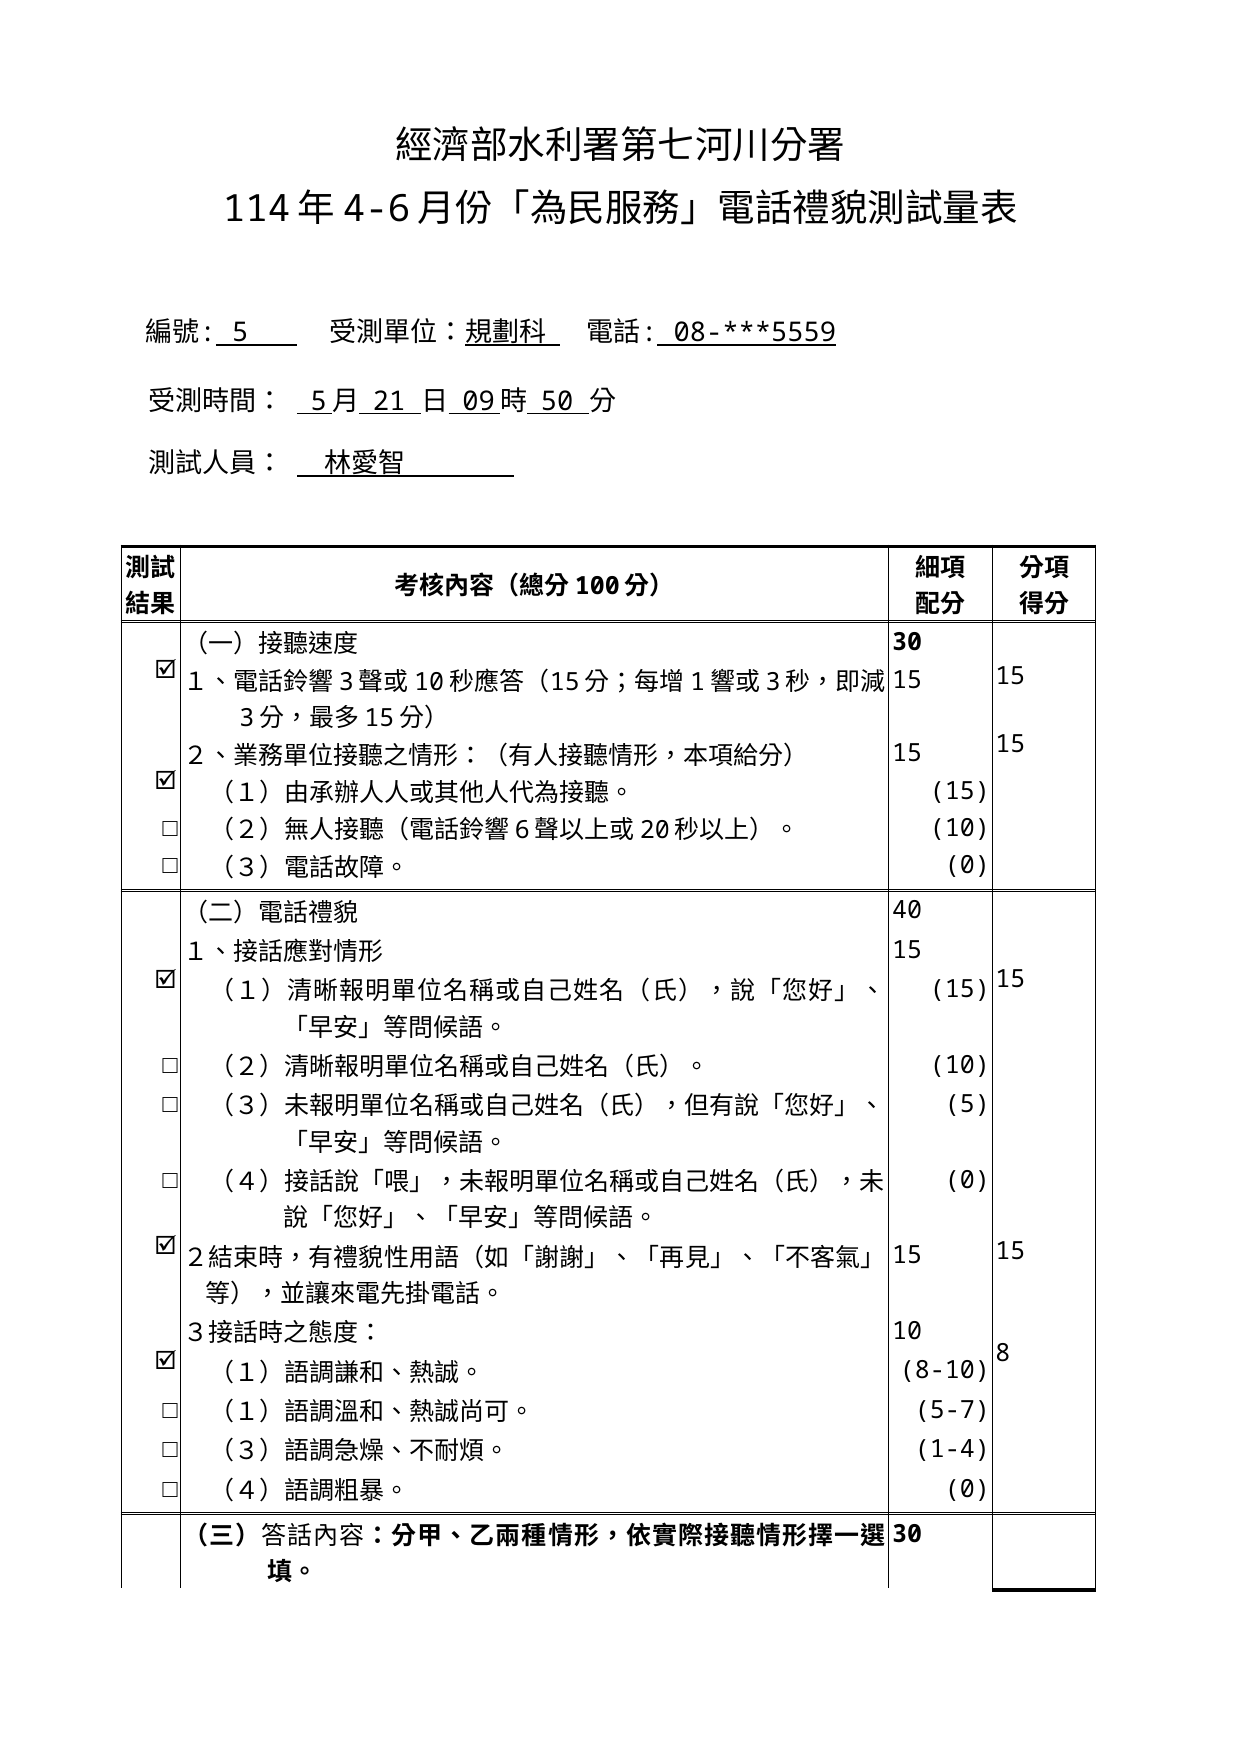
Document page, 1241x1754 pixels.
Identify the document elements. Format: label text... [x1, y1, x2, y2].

table_cell （４）接話說「喂」，未報明單位名稱或自己姓名（氏），未說「您好」、「早安」等問候語。 [181, 1158, 888, 1234]
table_cell ３接話時之態度： [181, 1310, 888, 1349]
table_header 測試 結果 [122, 548, 180, 620]
text 經濟部水利署第七河川分署 [118, 101, 1122, 163]
text 114年4-6月份「為民服務」電話禮貌測試量表 [118, 163, 1122, 226]
table_cell (10) [889, 1043, 992, 1083]
table_cell (10) [889, 809, 992, 846]
table_cell □ [122, 1158, 180, 1234]
table_cell 15 15 8 [993, 892, 1095, 1512]
table_header 分項 得分 [993, 548, 1095, 620]
table_cell (1-4) [889, 1428, 992, 1467]
table_cell  [122, 1234, 180, 1309]
table_cell 40 [889, 892, 992, 928]
table_cell （１）語調溫和、熱誠尚可。 [181, 1388, 888, 1428]
table_cell (15) [889, 968, 992, 1043]
table_cell [122, 892, 180, 928]
table_cell 15 [889, 1234, 992, 1309]
table_cell 15 [889, 661, 992, 734]
table_cell （三）答話內容：分甲、乙兩種情形，依實際接聽情形擇一選填。 [181, 1515, 888, 1588]
table_cell  [122, 1349, 180, 1388]
table_cell [122, 623, 180, 661]
table_cell （１）清晰報明單位名稱或自己姓名（氏），說「您好」、「早安」等問候語。 [181, 968, 888, 1043]
table_cell （一）接聽速度 [181, 623, 888, 661]
table_cell １、電話鈴響3聲或10秒應答（15分；每增1響或3秒，即減3分，最多15分） [181, 661, 888, 734]
table_cell （１）語調謙和、熱誠。 [181, 1349, 888, 1388]
table_cell □ [122, 1428, 180, 1467]
table_cell (0) [889, 846, 992, 889]
table_cell ２結束時，有禮貌性用語（如「謝謝」、「再見」、「不客氣」等），並讓來電先掛電話。 [181, 1234, 888, 1309]
table_cell □ [122, 1083, 180, 1158]
table_cell [993, 1515, 1095, 1588]
table_cell 15 15 [993, 623, 1095, 889]
table_cell 30 [889, 623, 992, 661]
text 編號: 5 受測單位：規劃科 電話: 08-***5559 [118, 288, 1122, 351]
table_cell  [122, 968, 180, 1043]
table_cell 15 [889, 734, 992, 771]
table_cell [122, 928, 180, 968]
table_cell （４）語調粗暴。 [181, 1467, 888, 1512]
table_cell [122, 1310, 180, 1349]
table_cell  [122, 771, 180, 809]
table_cell (15) [889, 771, 992, 809]
table_header 考核內容（總分100分） [181, 548, 888, 620]
table_cell （３）語調急燥、不耐煩。 [181, 1428, 888, 1467]
table_cell  [122, 661, 180, 734]
table_cell １、接話應對情形 [181, 928, 888, 968]
table_cell □ [122, 846, 180, 889]
text 受測時間： 5月 21 日 09時 50 分 [118, 357, 1068, 419]
table_cell （２）清晰報明單位名稱或自己姓名（氏）。 [181, 1043, 888, 1083]
table_cell （３）未報明單位名稱或自己姓名（氏），但有說「您好」、「早安」等問候語。 [181, 1083, 888, 1158]
table_cell (0) [889, 1158, 992, 1234]
table_cell 10 [889, 1310, 992, 1349]
table_cell [122, 1515, 180, 1588]
table_cell （３）電話故障。 [181, 846, 888, 889]
table_cell 15 [889, 928, 992, 968]
table_cell ２、業務單位接聽之情形：（有人接聽情形，本項給分） [181, 734, 888, 771]
table_cell （二）電話禮貌 [181, 892, 888, 928]
table_cell (5) [889, 1083, 992, 1158]
table_cell □ [122, 1467, 180, 1512]
table_cell □ [122, 1388, 180, 1428]
table_cell (0) [889, 1467, 992, 1512]
table_cell (8-10) [889, 1349, 992, 1388]
table_cell [122, 734, 180, 771]
table_cell （２）無人接聽（電話鈴響6聲以上或20秒以上）。 [181, 809, 888, 846]
table_cell □ [122, 1043, 180, 1083]
table_cell （１）由承辦人人或其他人代為接聽。 [181, 771, 888, 809]
table_cell □ [122, 809, 180, 846]
table_cell (5-7) [889, 1388, 992, 1428]
table_cell 30 [889, 1515, 992, 1588]
table_header 細項 配分 [889, 548, 992, 620]
text 測試人員： 林愛智 [118, 419, 1068, 482]
